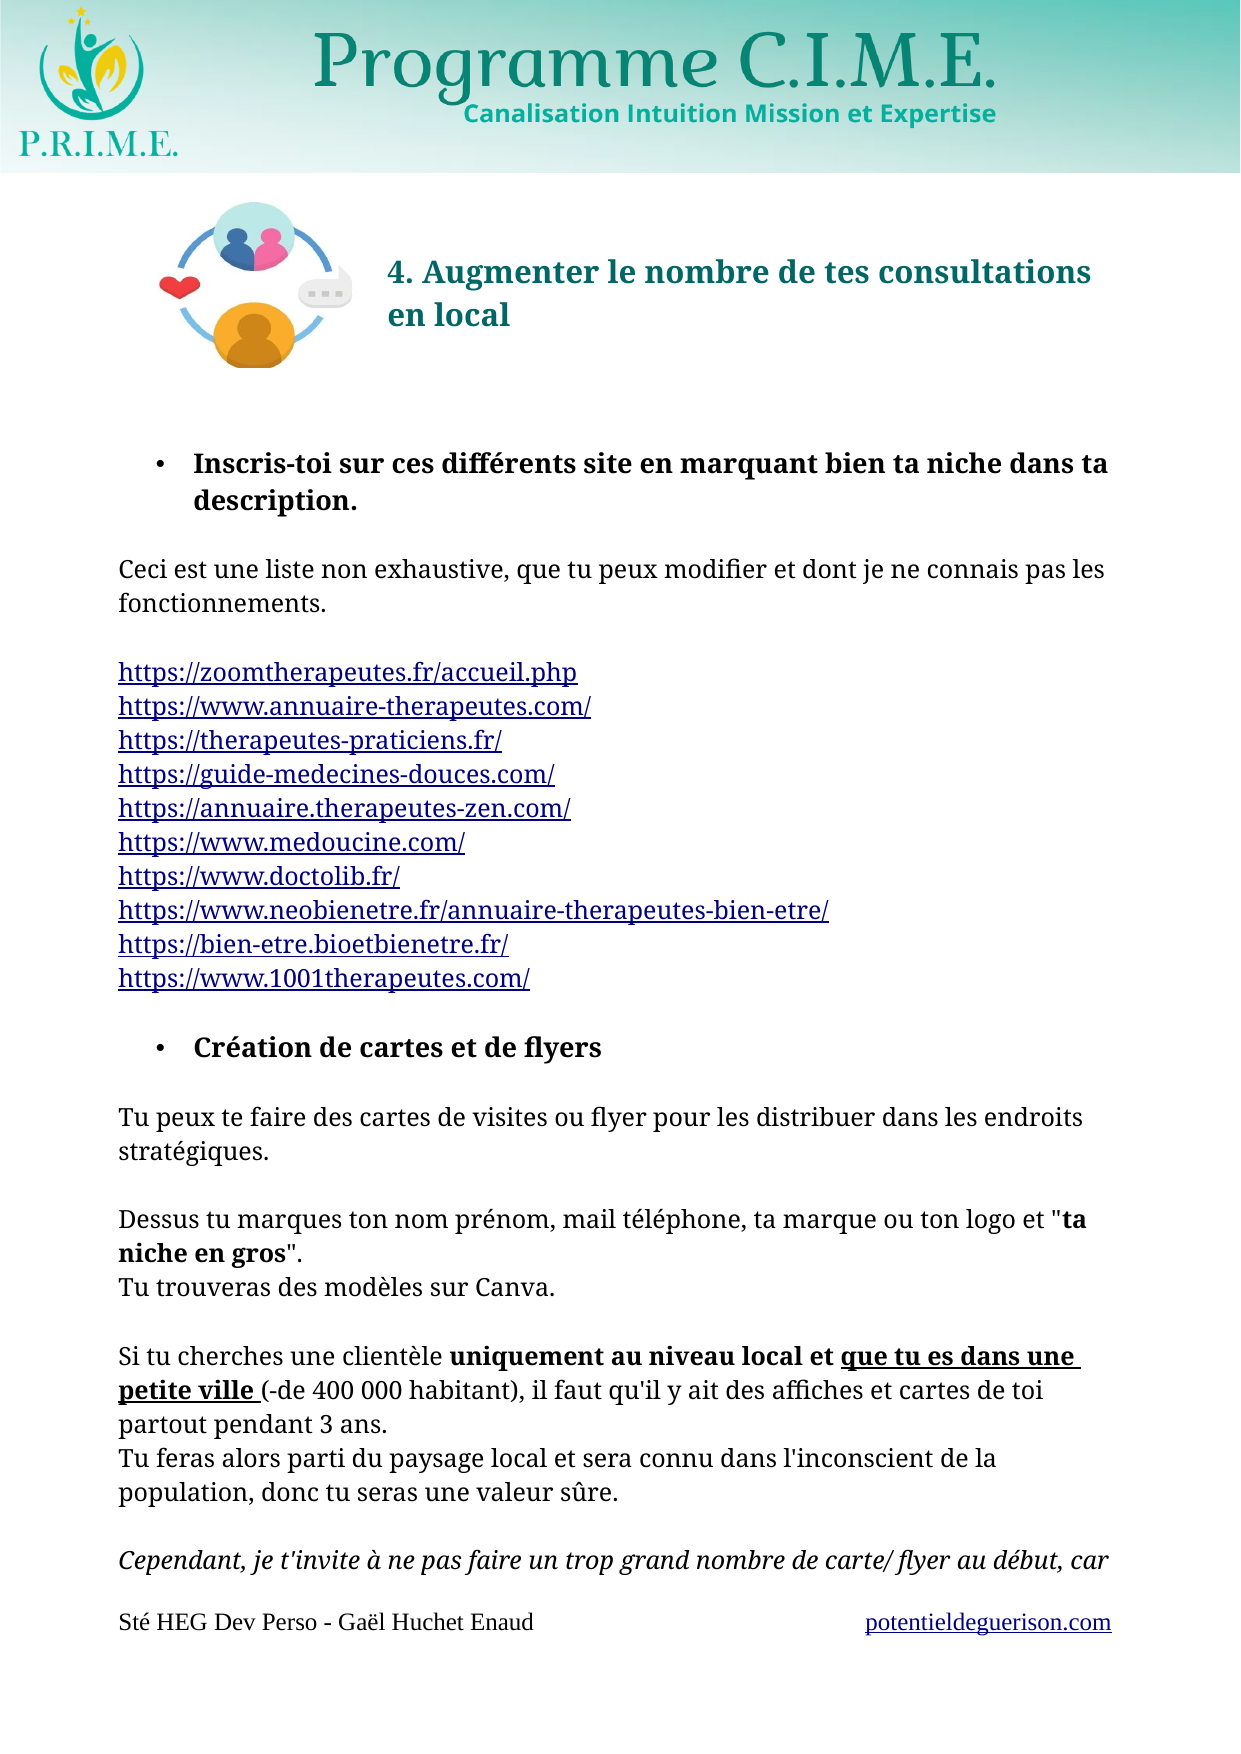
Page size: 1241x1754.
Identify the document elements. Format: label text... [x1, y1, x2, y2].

text https://www.medoucine.com/ [118, 824, 1122, 858]
text Si tu cherches une clientèle uniquement au niveau local et que tu es dans une petite ville (-de 400 000 habitant), il faut qu'il y ait des affiches et cartes de toi partout pendant 3 ans. [118, 1338, 1122, 1440]
text Tu trouveras des modèles sur Canva. [118, 1270, 1122, 1304]
text Tu feras alors parti du paysage local et sera connu dans l'inconscient de la population, donc tu seras une valeur sûre. [118, 1440, 1122, 1508]
text https://guide-medecines-douces.com/ [118, 756, 1122, 790]
text https://www.neobienetre.fr/annuaire-therapeutes-bien-etre/ [118, 893, 1122, 927]
text https://www.annuaire-therapeutes.com/ [118, 688, 1122, 722]
text Cependant, je t'invite à ne pas faire un trop grand nombre de carte/ flyer au début, car [118, 1543, 1122, 1577]
picture [0, 0, 1241, 173]
list Inscris-toi sur ces différents site en marquant bien ta niche dans ta description. [156, 444, 1122, 518]
text https://annuaire.therapeutes-zen.com/ [118, 790, 1122, 824]
text https://therapeutes-praticiens.fr/ [118, 722, 1122, 756]
text https://zoomtherapeutes.fr/accueil.php [118, 654, 1122, 688]
text https://www.1001therapeutes.com/ [118, 961, 1122, 995]
text https://bien-etre.bioetbienetre.fr/ [118, 927, 1122, 961]
text 4. Augmenter le nombre de tes consultations en local [388, 250, 1120, 335]
list Création de cartes et de flyers [156, 1029, 1122, 1066]
picture [126, 202, 388, 368]
text https://www.doctolib.fr/ [118, 858, 1122, 893]
text Dessus tu marques ton nom prénom, mail téléphone, ta marque ou ton logo et "ta niche en gros". [118, 1202, 1122, 1270]
text Ceci est une liste non exhaustive, que tu peux modifier et dont je ne connais pas les fonctionnements. [118, 552, 1122, 620]
text Tu peux te faire des cartes de visites ou flyer pour les distribuer dans les endroits stratégiques. [118, 1100, 1122, 1168]
